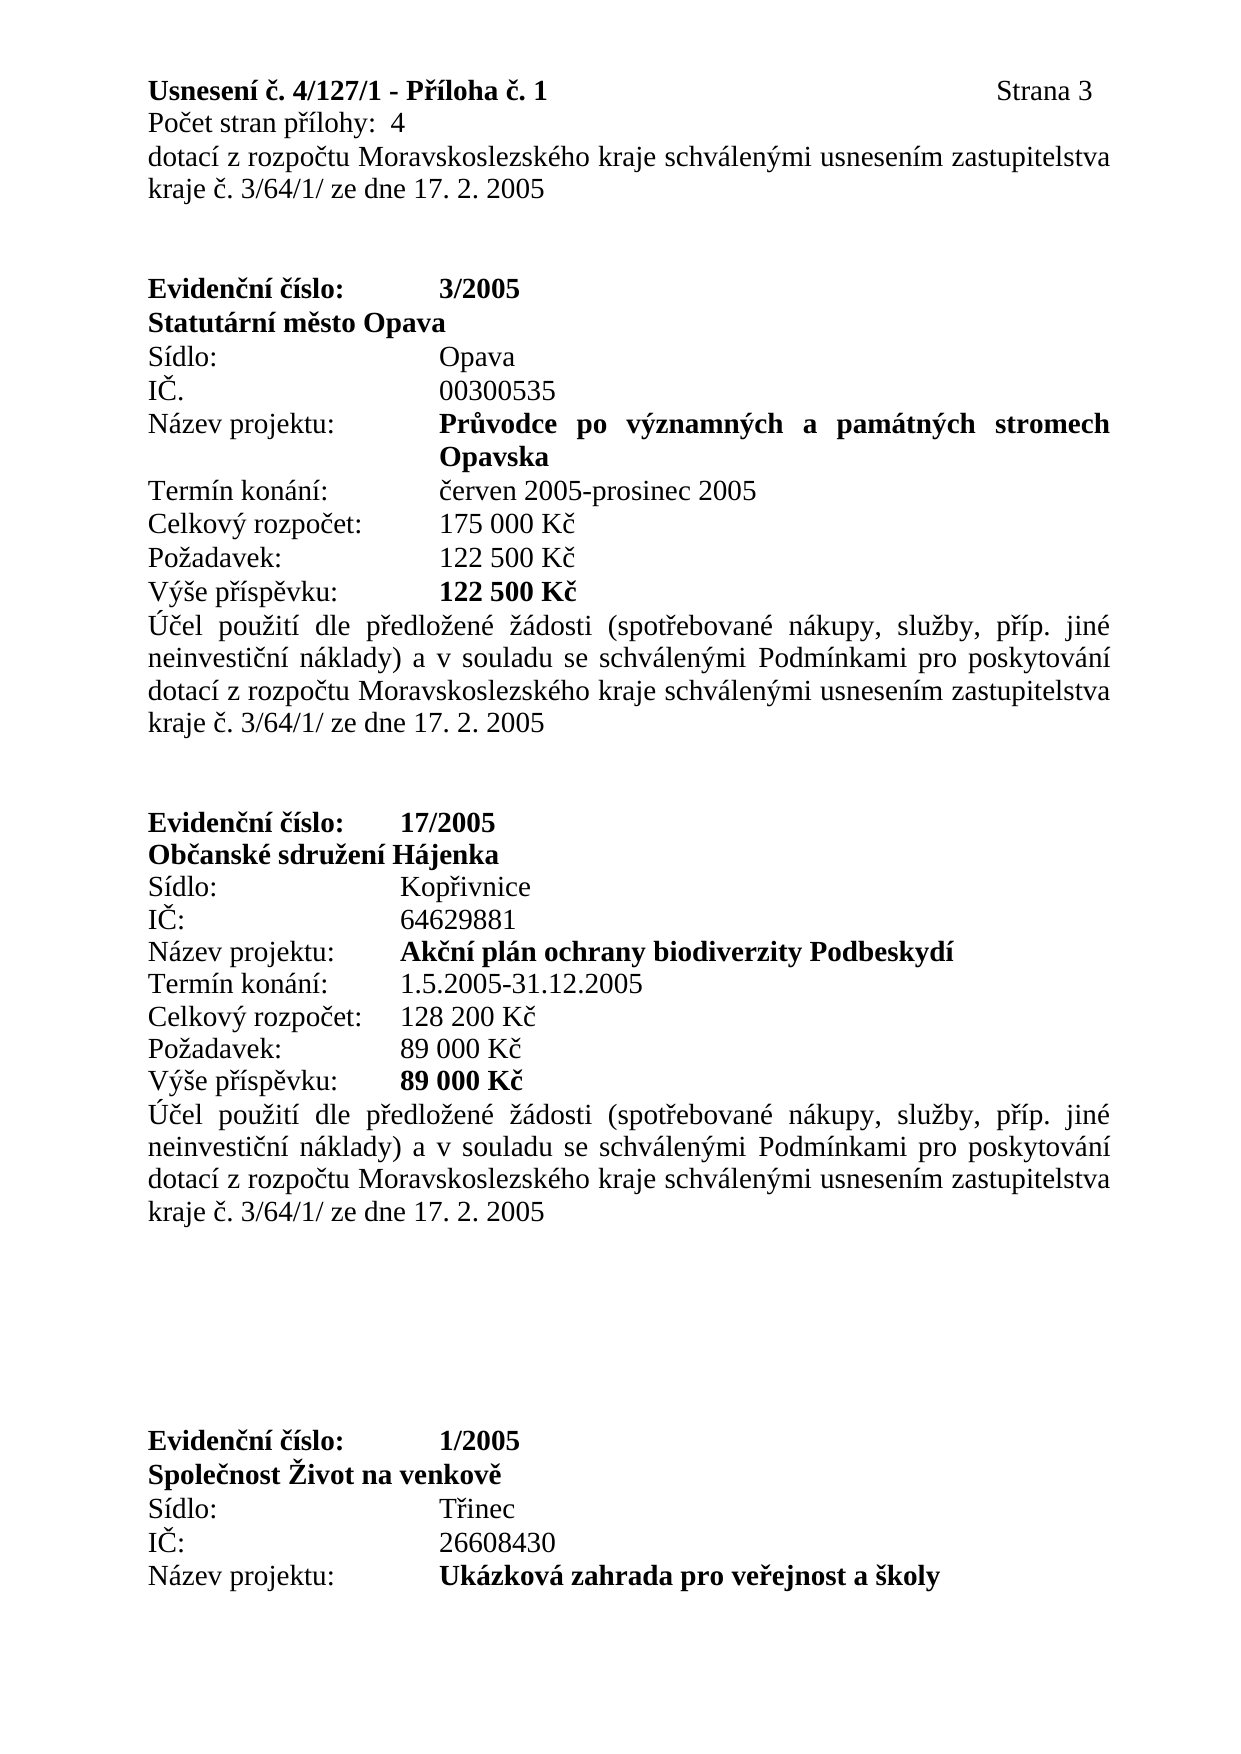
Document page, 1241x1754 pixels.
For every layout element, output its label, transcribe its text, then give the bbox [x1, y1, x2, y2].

table_cell Celkový rozpočet: [148, 1000, 400, 1032]
table_cell Účel použití dle předložené žádosti (spotřebované nákupy, služby, příp. jiné neinvestiční náklady) a v souladu se schválenými Podmínkami pro poskytování dotací z rozpočtu Moravskoslezského kraje schválenými usnesením zastupitelstva kraje č. 3/64/1/ ze dne 17. 2. 2005 [146, 608, 1112, 738]
table_header Evidenční číslo: [148, 806, 400, 838]
table_cell Kopřivnice [400, 871, 1093, 903]
table_cell Ukázková zahrada pro veřejnost a školy [437, 1558, 1112, 1592]
table_cell 00300535 [437, 372, 1112, 406]
table_cell Výše příspěvku: [146, 574, 437, 608]
table_cell Sídlo: [146, 339, 437, 372]
table_cell [146, 1228, 1112, 1391]
table_cell Termín konání: [146, 472, 437, 506]
table_cell 64629881 [400, 903, 1093, 935]
table_cell 3/2005 [437, 271, 1112, 304]
table_cell Požadavek: [146, 540, 437, 574]
table_cell Požadavek: [148, 1032, 400, 1064]
table_cell [146, 739, 1112, 804]
table_cell Účel použití dle předložené žádosti (spotřebované nákupy, služby, příp. jiné neinvestiční náklady) a v souladu se schválenými Podmínkami pro poskytování dotací z rozpočtu Moravskoslezského kraje schválenými usnesením zastupitelstva kraje č. 3/64/1/ ze dne 17. 2. 2005 [146, 1097, 1112, 1227]
table_cell Výše příspěvku: [148, 1065, 400, 1097]
table_cell Termín konání: [148, 968, 400, 1000]
table_cell 26608430 [437, 1524, 1112, 1558]
table_cell Evidenční číslo: [146, 271, 437, 304]
table_cell Společnost Život na venkově [146, 1457, 1112, 1491]
table_cell 89 000 Kč [400, 1032, 1093, 1064]
table_cell IČ. [146, 372, 437, 406]
table_cell 1.5.2005-31.12.2005 [400, 968, 1093, 1000]
table_cell Sídlo: [146, 1491, 437, 1524]
table_cell červen 2005-prosinec 2005 [437, 472, 1112, 506]
table_cell Sídlo: [148, 871, 400, 903]
table_cell Název projektu: [146, 406, 437, 472]
table_cell Název projektu: [148, 935, 400, 968]
table_cell Občanské sdružení Hájenka [148, 839, 1093, 871]
table_cell Název projektu: [146, 1558, 437, 1592]
table_cell 128 200 Kč [400, 1000, 1093, 1032]
table_cell 1/2005 [437, 1391, 1112, 1457]
table_cell [146, 205, 1112, 271]
table_cell Statutární město Opava [146, 305, 1112, 338]
table_cell dotací z rozpočtu Moravskoslezského kraje schválenými usnesením zastupitelstva kraje č. 3/64/1/ ze dne 17. 2. 2005 [146, 139, 1112, 204]
table_cell Třinec [437, 1491, 1112, 1524]
table_cell 89 000 Kč [400, 1065, 1093, 1097]
table_cell Evidenční číslo: [146, 1391, 437, 1457]
table_cell Průvodce po významných a památných stromech Opavska [437, 406, 1112, 472]
table_cell [146, 805, 1112, 1097]
table_cell 122 500 Kč [437, 540, 1112, 574]
table_cell 122 500 Kč [437, 574, 1112, 608]
table_cell 175 000 Kč [437, 506, 1112, 540]
table_cell Opava [437, 339, 1112, 372]
table_header 17/2005 [400, 806, 1093, 838]
table_cell IČ: [146, 1524, 437, 1558]
table_cell Celkový rozpočet: [146, 506, 437, 540]
table_cell IČ: [148, 903, 400, 935]
table_cell Akční plán ochrany biodiverzity Podbeskydí [400, 935, 1093, 968]
